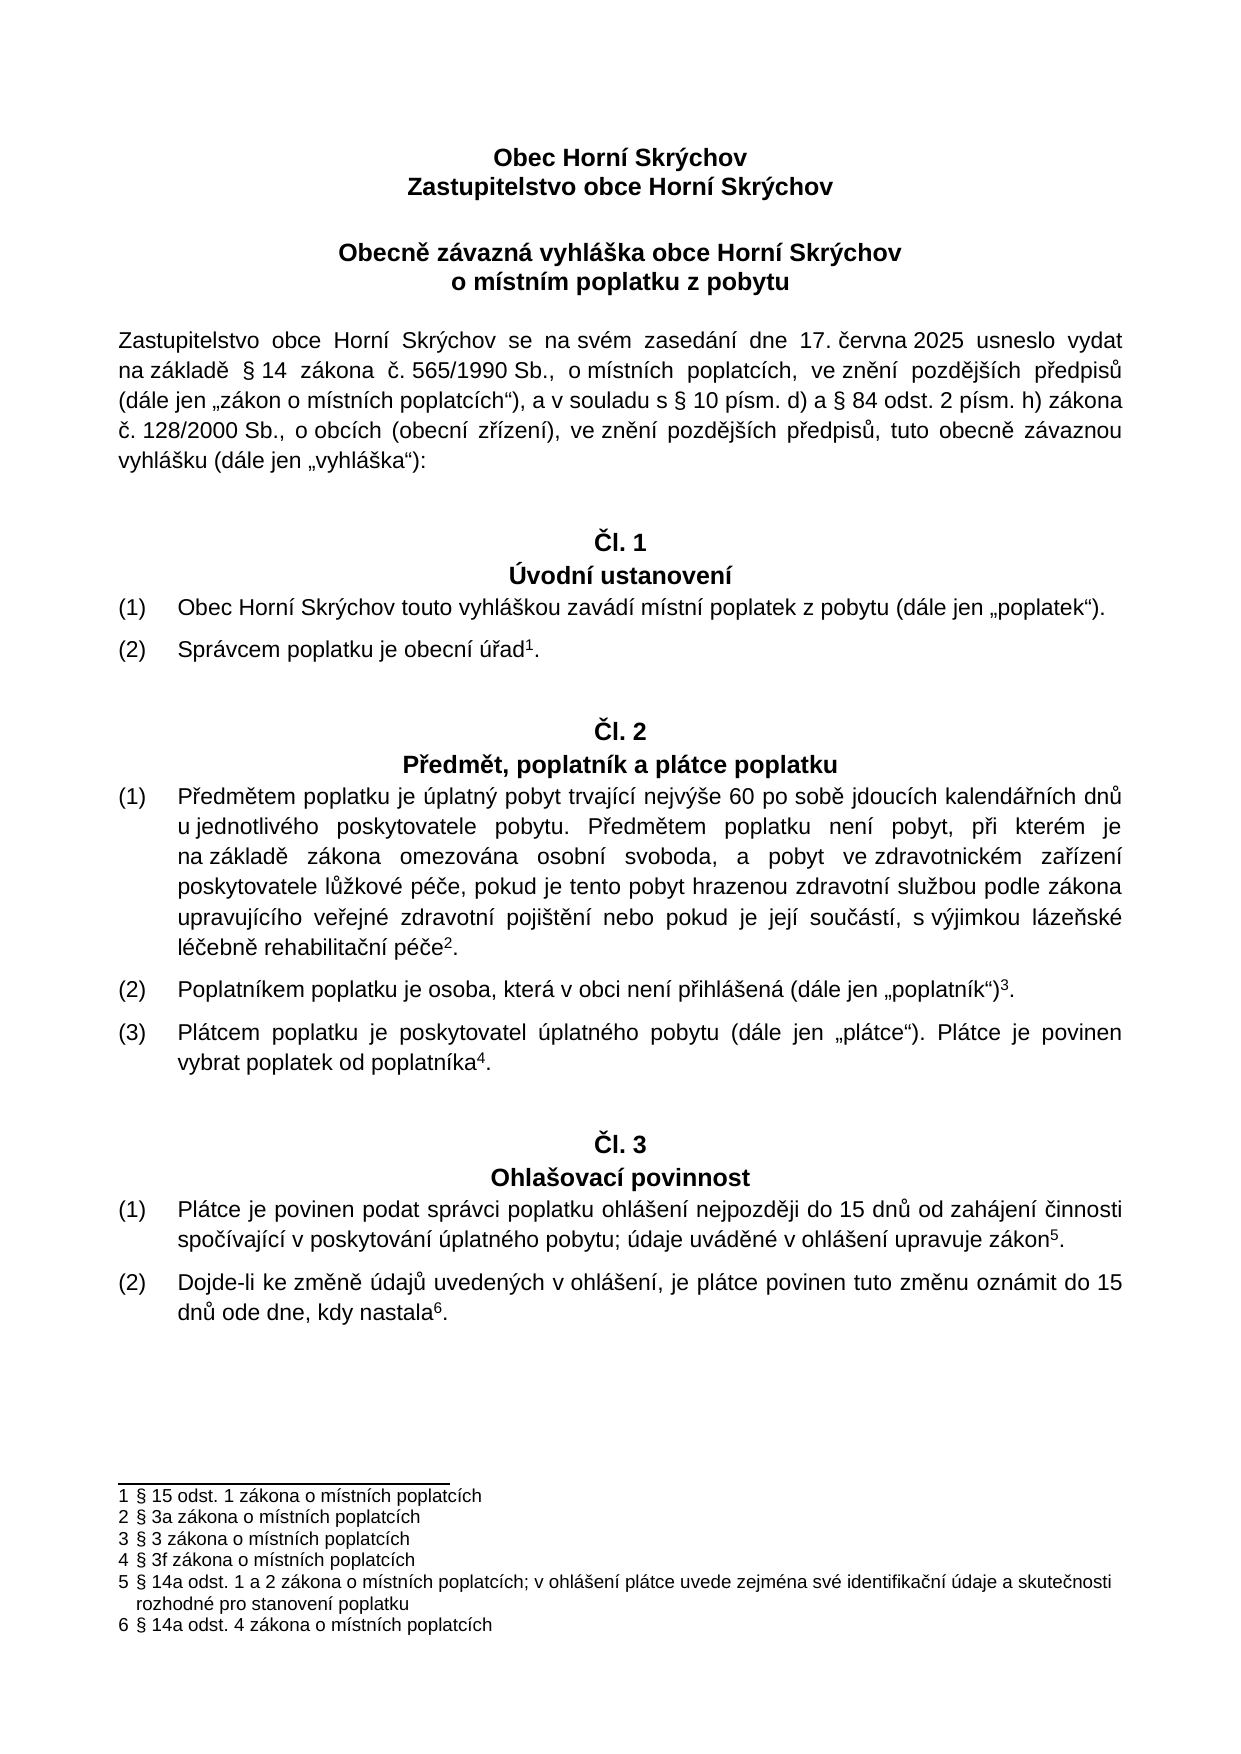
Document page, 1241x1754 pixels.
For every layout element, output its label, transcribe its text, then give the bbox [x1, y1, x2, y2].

list Plátcem poplatku je poskytovatel úplatného pobytu (dále jen „plátce“). Plátce je povinen vybrat poplatek od poplatníka. [118, 1019, 1122, 1076]
list § 3f zákona o místních poplatcích [118, 1549, 1122, 1571]
text Obec Horní Skrýchov Zastupitelstvo obce Horní Skrýchov [118, 143, 1122, 201]
list Správcem poplatku je obecní úřad. [118, 636, 1122, 663]
subtitle Čl. 1 Úvodní ustanovení [118, 528, 1122, 589]
list Plátce je povinen podat správci poplatku ohlášení nejpozději do 15 dnů od zahájení činnosti spočívající v poskytování úplatného pobytu; údaje uváděné v ohlášení upravuje zákon. [118, 1196, 1122, 1252]
subtitle Čl. 2 Předmět, poplatník a plátce poplatku [118, 717, 1122, 778]
list Poplatníkem poplatku je osoba, která v obci není přihlášená (dále jen „poplatník“). [118, 976, 1122, 1003]
list § 14a odst. 4 zákona o místních poplatcích [118, 1614, 1122, 1635]
subtitle Obecně závazná vyhláška obce Horní Skrýchov o místním poplatku z pobytu [118, 238, 1122, 295]
list § 14a odst. 1 a 2 zákona o místních poplatcích; v ohlášení plátce uvede zejména své identifikační údaje a skutečnosti rozhodné pro stanovení poplatku [118, 1571, 1122, 1614]
text Zastupitelstvo obce Horní Skrýchov se na svém zasedání dne 17. června 2025 usneslo vydat na základě § 14 zákona č. 565/1990 Sb., o místních poplatcích, ve znění pozdějších předpisů (dále jen „zákon o místních poplatcích“), a v souladu s § 10 písm. d) a § 84 odst. 2 písm. h) zákona č. 128/2000 Sb., o obcích (obecní zřízení), ve znění pozdějších předpisů, tuto obecně závaznou vyhlášku (dále jen „vyhláška“): [118, 327, 1122, 474]
list Předmětem poplatku je úplatný pobyt trvající nejvýše 60 po sobě jdoucích kalendářních dnů u jednotlivého poskytovatele pobytu. Předmětem poplatku není pobyt, při kterém je na základě zákona omezována osobní svoboda, a pobyt ve zdravotnickém zařízení poskytovatele lůžkové péče, pokud je tento pobyt hrazenou zdravotní službou podle zákona upravujícího veřejné zdravotní pojištění nebo pokud je její součástí, s výjimkou lázeňské léčebně rehabilitační péče. [118, 783, 1122, 960]
list § 15 odst. 1 zákona o místních poplatcích [118, 1484, 1122, 1506]
list Dojde-li ke změně údajů uvedených v ohlášení, je plátce povinen tuto změnu oznámit do 15 dnů ode dne, kdy nastala. [118, 1268, 1122, 1325]
list Obec Horní Skrýchov touto vyhláškou zavádí místní poplatek z pobytu (dále jen „poplatek“). [118, 594, 1122, 620]
subtitle Čl. 3 Ohlašovací povinnost [118, 1129, 1122, 1191]
list § 3 zákona o místních poplatcích [118, 1528, 1122, 1549]
list § 3a zákona o místních poplatcích [118, 1506, 1122, 1528]
